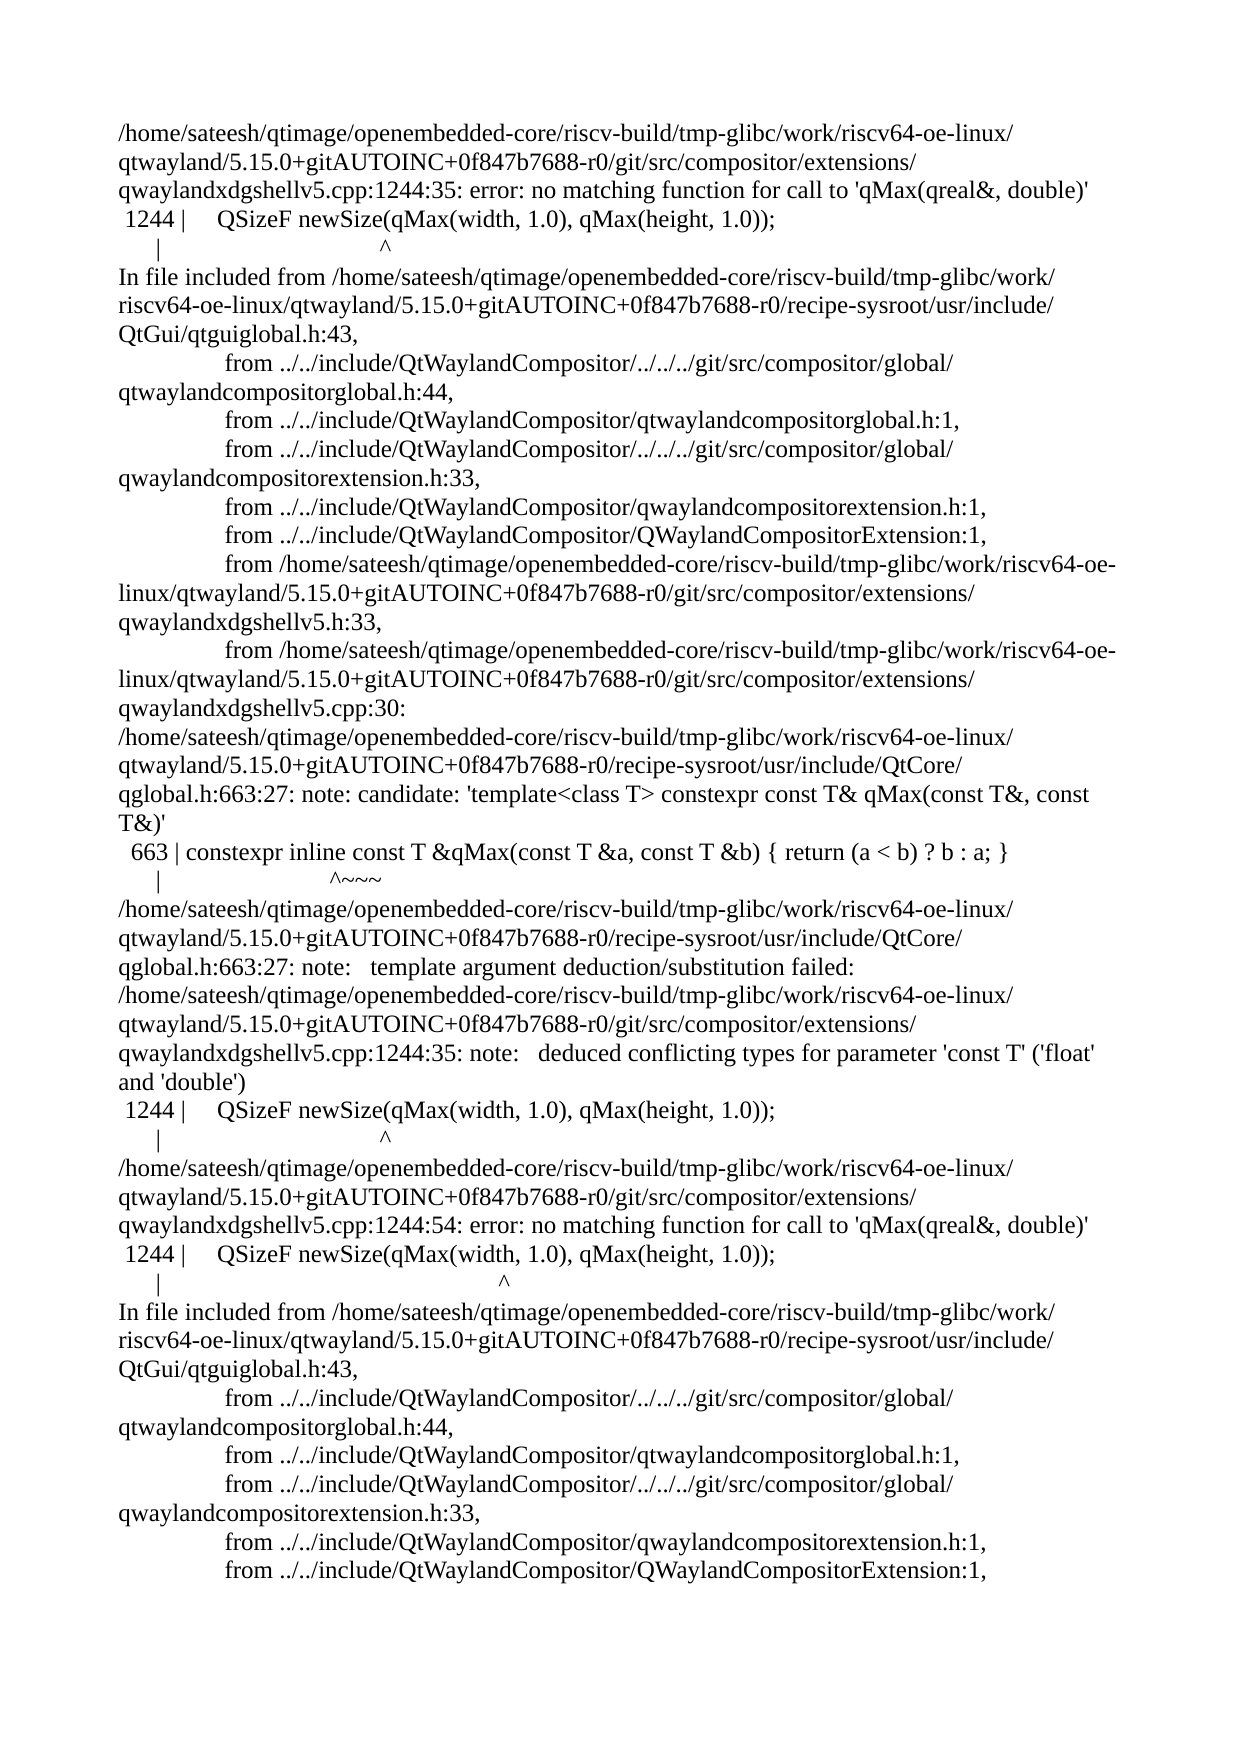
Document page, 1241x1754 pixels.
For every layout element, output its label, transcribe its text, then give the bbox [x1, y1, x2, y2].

text /home/sateesh/qtimage/openembedded-core/riscv-build/tmp-glibc/work/riscv64-oe-linux/qtwayland/5.15.0+gitAUTOINC+0f847b7688-r0/git/src/compositor/extensions/qwaylandxdgshellv5.cpp:1244:35: note: deduced conflicting types for parameter 'const T' ('float' and 'double') [118, 981, 1122, 1096]
text from ../../include/QtWaylandCompositor/../../../git/src/compositor/global/qwaylandcompositorextension.h:33, [118, 1469, 1122, 1527]
text from ../../include/QtWaylandCompositor/qtwaylandcompositorglobal.h:1, [118, 406, 1122, 434]
text | ^~~~ [118, 866, 1122, 894]
text | ^ [118, 1268, 1122, 1297]
text 1244 | QSizeF newSize(qMax(width, 1.0), qMax(height, 1.0)); [118, 204, 1122, 233]
text from ../../include/QtWaylandCompositor/QWaylandCompositorExtension:1, [118, 1556, 1122, 1584]
text from ../../include/QtWaylandCompositor/qwaylandcompositorextension.h:1, [118, 1527, 1122, 1556]
text from ../../include/QtWaylandCompositor/../../../git/src/compositor/global/qtwaylandcompositorglobal.h:44, [118, 348, 1122, 406]
text In file included from /home/sateesh/qtimage/openembedded-core/riscv-build/tmp-glibc/work/riscv64-oe-linux/qtwayland/5.15.0+gitAUTOINC+0f847b7688-r0/recipe-sysroot/usr/include/QtGui/qtguiglobal.h:43, [118, 1297, 1122, 1383]
text /home/sateesh/qtimage/openembedded-core/riscv-build/tmp-glibc/work/riscv64-oe-linux/qtwayland/5.15.0+gitAUTOINC+0f847b7688-r0/recipe-sysroot/usr/include/QtCore/qglobal.h:663:27: note: template argument deduction/substitution failed: [118, 894, 1122, 981]
text /home/sateesh/qtimage/openembedded-core/riscv-build/tmp-glibc/work/riscv64-oe-linux/qtwayland/5.15.0+gitAUTOINC+0f847b7688-r0/recipe-sysroot/usr/include/QtCore/qglobal.h:663:27: note: candidate: 'template<class T> constexpr const T& qMax(const T&, const T&)' [118, 722, 1122, 837]
text from ../../include/QtWaylandCompositor/qwaylandcompositorextension.h:1, [118, 492, 1122, 521]
text /home/sateesh/qtimage/openembedded-core/riscv-build/tmp-glibc/work/riscv64-oe-linux/qtwayland/5.15.0+gitAUTOINC+0f847b7688-r0/git/src/compositor/extensions/qwaylandxdgshellv5.cpp:1244:54: error: no matching function for call to 'qMax(qreal&, double)' [118, 1153, 1122, 1239]
text In file included from /home/sateesh/qtimage/openembedded-core/riscv-build/tmp-glibc/work/riscv64-oe-linux/qtwayland/5.15.0+gitAUTOINC+0f847b7688-r0/recipe-sysroot/usr/include/QtGui/qtguiglobal.h:43, [118, 262, 1122, 348]
text from ../../include/QtWaylandCompositor/qtwaylandcompositorglobal.h:1, [118, 1441, 1122, 1469]
text | ^ [118, 233, 1122, 262]
text from /home/sateesh/qtimage/openembedded-core/riscv-build/tmp-glibc/work/riscv64-oe-linux/qtwayland/5.15.0+gitAUTOINC+0f847b7688-r0/git/src/compositor/extensions/qwaylandxdgshellv5.cpp:30: [118, 636, 1122, 722]
text from ../../include/QtWaylandCompositor/QWaylandCompositorExtension:1, [118, 521, 1122, 549]
text 1244 | QSizeF newSize(qMax(width, 1.0), qMax(height, 1.0)); [118, 1239, 1122, 1268]
text 1244 | QSizeF newSize(qMax(width, 1.0), qMax(height, 1.0)); [118, 1096, 1122, 1124]
text /home/sateesh/qtimage/openembedded-core/riscv-build/tmp-glibc/work/riscv64-oe-linux/qtwayland/5.15.0+gitAUTOINC+0f847b7688-r0/git/src/compositor/extensions/qwaylandxdgshellv5.cpp:1244:35: error: no matching function for call to 'qMax(qreal&, double)' [118, 118, 1122, 204]
text 663 | constexpr inline const T &qMax(const T &a, const T &b) { return (a < b) ? b : a; } [118, 837, 1122, 866]
text from ../../include/QtWaylandCompositor/../../../git/src/compositor/global/qwaylandcompositorextension.h:33, [118, 434, 1122, 492]
text | ^ [118, 1124, 1122, 1153]
text from /home/sateesh/qtimage/openembedded-core/riscv-build/tmp-glibc/work/riscv64-oe-linux/qtwayland/5.15.0+gitAUTOINC+0f847b7688-r0/git/src/compositor/extensions/qwaylandxdgshellv5.h:33, [118, 549, 1122, 636]
text from ../../include/QtWaylandCompositor/../../../git/src/compositor/global/qtwaylandcompositorglobal.h:44, [118, 1383, 1122, 1441]
